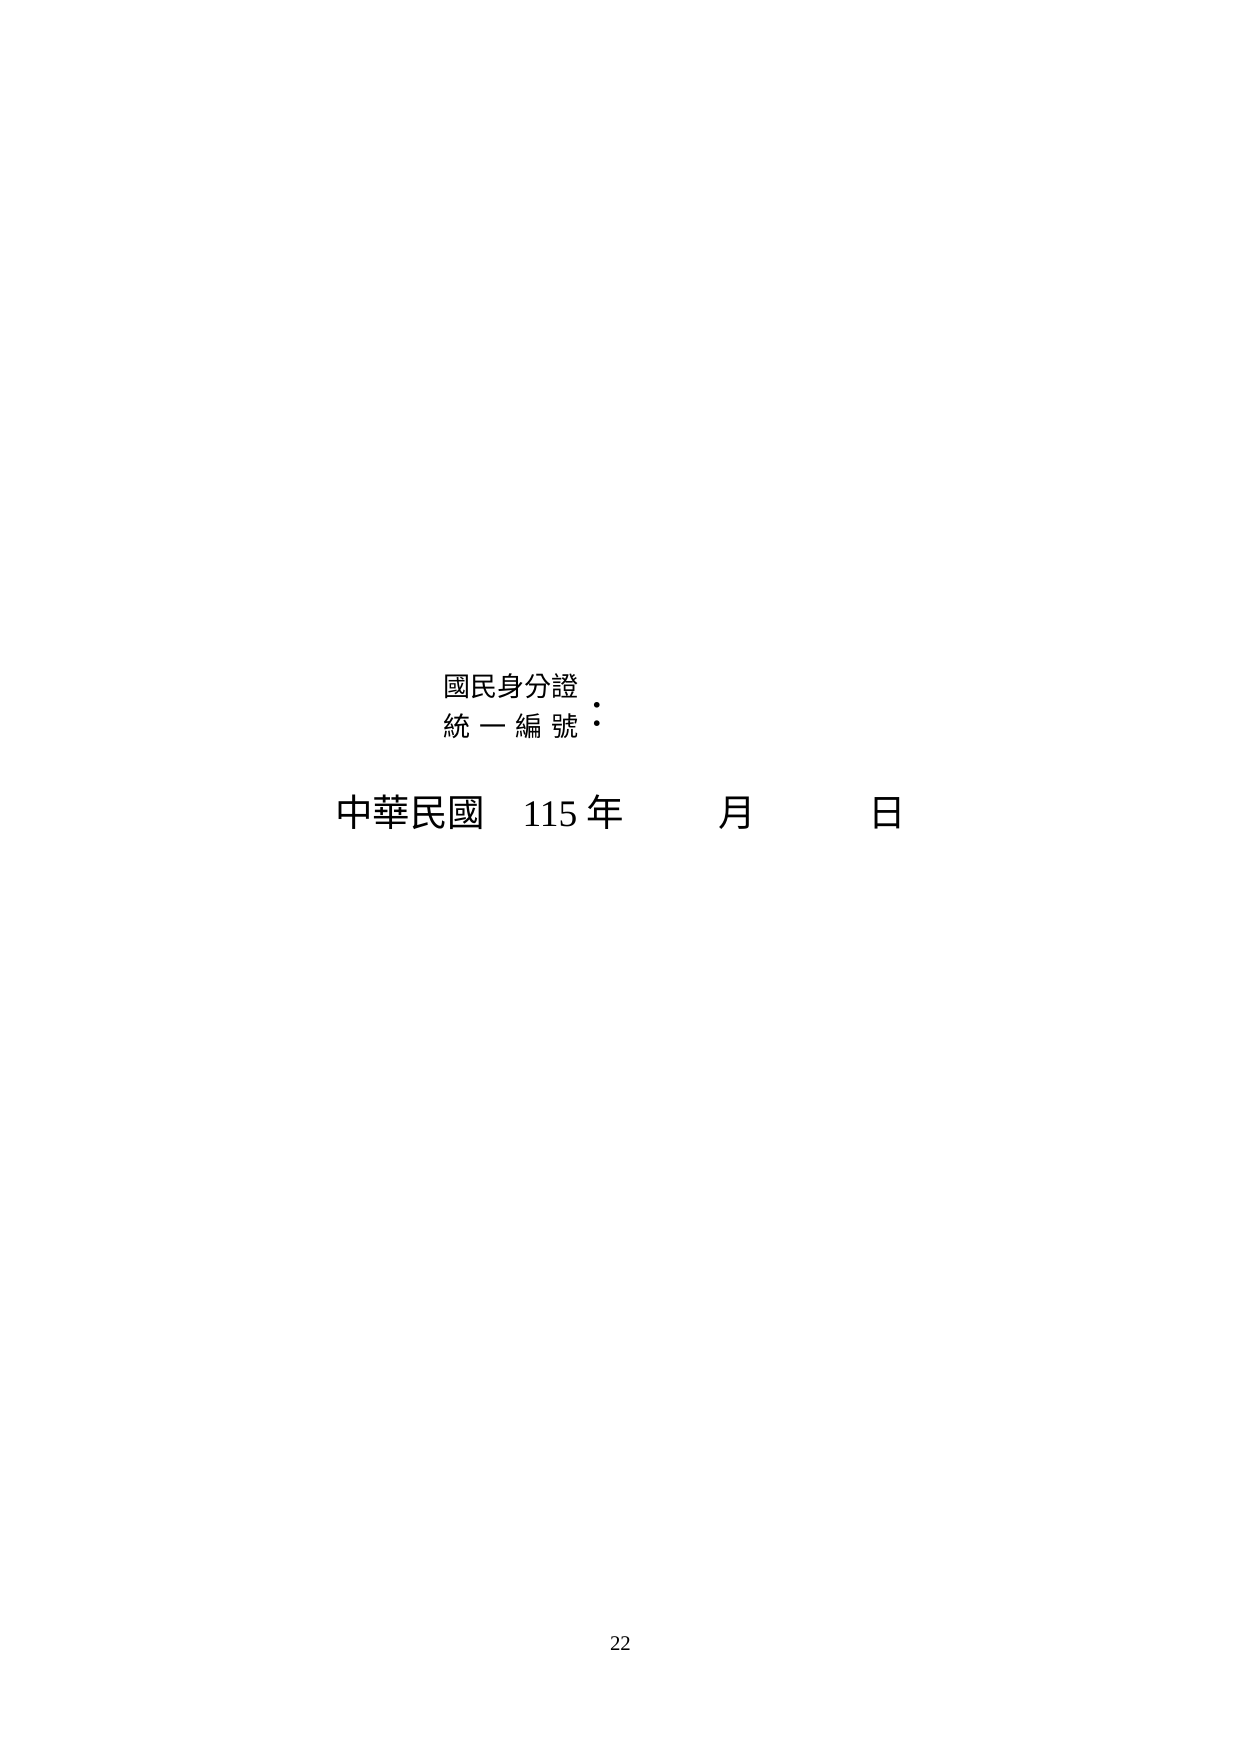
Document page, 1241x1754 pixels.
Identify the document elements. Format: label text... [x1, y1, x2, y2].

text 中華民國 115 年 月 日 [118, 783, 1122, 837]
text 國民身分證統一編號： [118, 665, 1122, 744]
